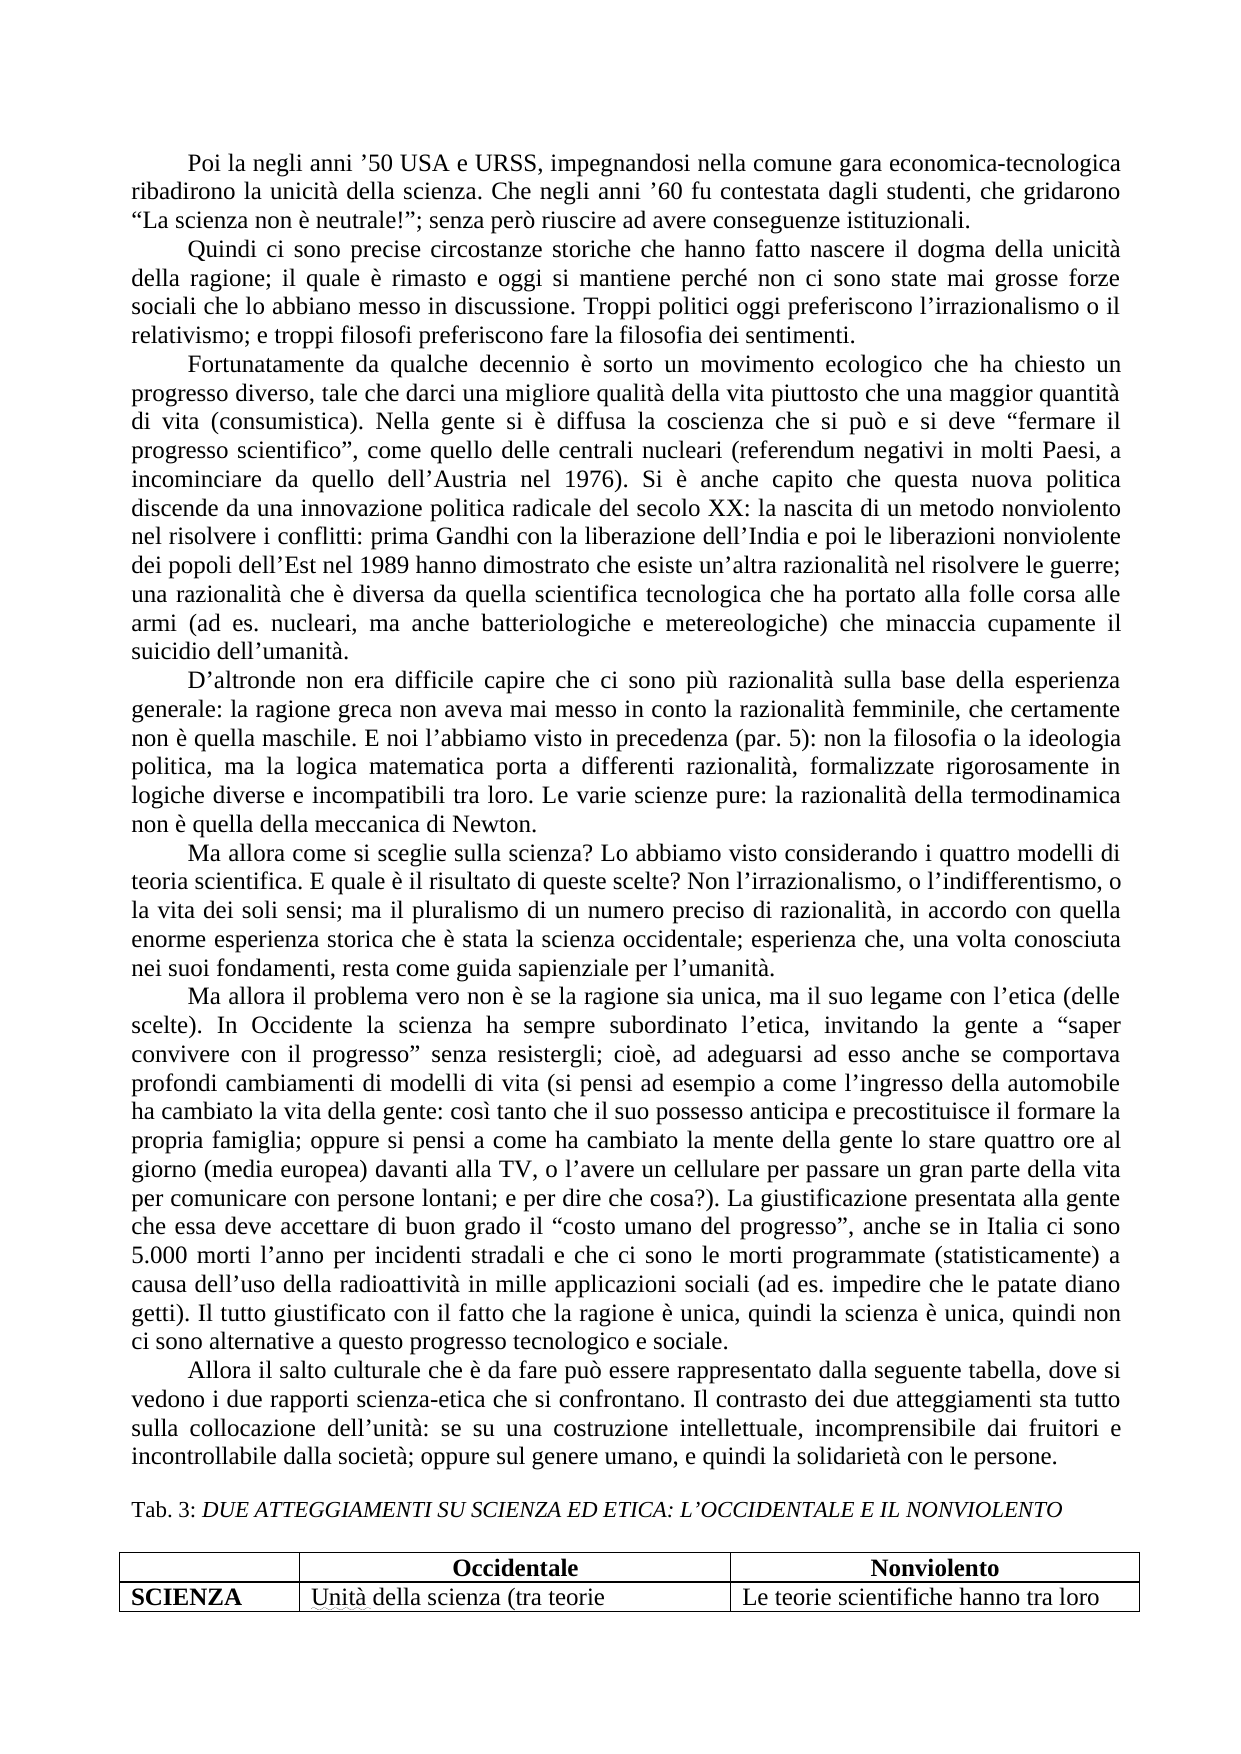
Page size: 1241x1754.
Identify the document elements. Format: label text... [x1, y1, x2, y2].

table_cell Le teorie scientifiche hanno tra loro [731, 1583, 1139, 1611]
text Poi la negli anni ’50 USA e URSS, impegnandosi nella comune gara economica-tecnologica ribadirono la unicità della scienza. Che negli anni ’60 fu contestata dagli studenti, che gridarono “La scienza non è neutrale!”; senza però riuscire ad avere conseguenze istituzionali. [131, 148, 1122, 234]
text Fortunatamente da qualche decennio è sorto un movimento ecologico che ha chiesto un progresso diverso, tale che darci una migliore qualità della vita piuttosto che una maggior quantità di vita (consumistica). Nella gente si è diffusa la coscienza che si può e si deve “fermare il progresso scientifico”, come quello delle centrali nucleari (referendum negativi in molti Paesi, a incominciare da quello dell’Austria nel 1976). Si è anche capito che questa nuova politica discende da una innovazione politica radicale del secolo XX: la nascita di un metodo nonviolento nel risolvere i conflitti: prima Gandhi con la liberazione dell’India e poi le liberazioni nonviolente dei popoli dell’Est nel 1989 hanno dimostrato che esiste un’altra razionalità nel risolvere le guerre; una razionalità che è diversa da quella scientifica tecnologica che ha portato alla folle corsa alle armi (ad es. nucleari, ma anche batteriologiche e metereologiche) che minaccia cupamente il suicidio dell’umanità. [131, 349, 1122, 665]
table_header [120, 1553, 299, 1581]
text Ma allora come si sceglie sulla scienza? Lo abbiamo visto considerando i quattro modelli di teoria scientifica. E quale è il risultato di queste scelte? Non l’irrazionalismo, o l’indifferentismo, o la vita dei soli sensi; ma il pluralismo di un numero preciso di razionalità, in accordo con quella enorme esperienza storica che è stata la scienza occidentale; esperienza che, una volta conosciuta nei suoi fondamenti, resta come guida sapienziale per l’umanità. [131, 838, 1122, 981]
text Allora il salto culturale che è da fare può essere rappresentato dalla seguente tabella, dove si vedono i due rapporti scienza-etica che si confrontano. Il contrasto dei due atteggiamenti sta tutto sulla collocazione dell’unità: se su una costruzione intellettuale, incomprensibile dai fruitori e incontrollabile dalla società; oppure sul genere umano, e quindi la solidarietà con le persone. [131, 1355, 1122, 1470]
table_header Occidentale [300, 1553, 730, 1581]
text Quindi ci sono precise circostanze storiche che hanno fatto nascere il dogma della unicità della ragione; il quale è rimasto e oggi si mantiene perché non ci sono state mai grosse forze sociali che lo abbiano messo in discussione. Troppi politici oggi preferiscono l’irrazionalismo o il relativismo; e troppi filosofi preferiscono fare la filosofia dei sentimenti. [131, 234, 1122, 349]
text D’altronde non era difficile capire che ci sono più razionalità sulla base della esperienza generale: la ragione greca non aveva mai messo in conto la razionalità femminile, che certamente non è quella maschile. E noi l’abbiamo visto in precedenza (par. 5): non la filosofia o la ideologia politica, ma la logica matematica porta a differenti razionalità, formalizzate rigorosamente in logiche diverse e incompatibili tra loro. Le varie scienze pure: la razionalità della termodinamica non è quella della meccanica di Newton. [131, 665, 1122, 838]
table_cell Unità della scienza (tra teorie [300, 1583, 730, 1611]
text Ma allora il problema vero non è se la ragione sia unica, ma il suo legame con l’etica (delle scelte). In Occidente la scienza ha sempre subordinato l’etica, invitando la gente a “saper convivere con il progresso” senza resistergli; cioè, ad adeguarsi ad esso anche se comportava profondi cambiamenti di modelli di vita (si pensi ad esempio a come l’ingresso della automobile ha cambiato la vita della gente: così tanto che il suo possesso anticipa e precostituisce il formare la propria famiglia; oppure si pensi a come ha cambiato la mente della gente lo stare quattro ore al giorno (media europea) davanti alla TV, o l’avere un cellulare per passare un gran parte della vita per comunicare con persone lontani; e per dire che cosa?). La giustificazione presentata alla gente che essa deve accettare di buon grado il “costo umano del progresso”, anche se in Italia ci sono 5.000 morti l’anno per incidenti stradali e che ci sono le morti programmate (statisticamente) a causa dell’uso della radioattività in mille applicazioni sociali (ad es. impedire che le patate diano getti). Il tutto giustificato con il fatto che la ragione è unica, quindi la scienza è unica, quindi non ci sono alternative a questo progresso tecnologico e sociale. [131, 981, 1122, 1355]
text Tab. 3: DUE ATTEGGIAMENTI SU SCIENZA ED ETICA: L’OCCIDENTALE E IL NONVIOLENTO [131, 1496, 1122, 1523]
table_header Nonviolento [731, 1553, 1139, 1581]
table_cell SCIENZA [120, 1583, 299, 1611]
